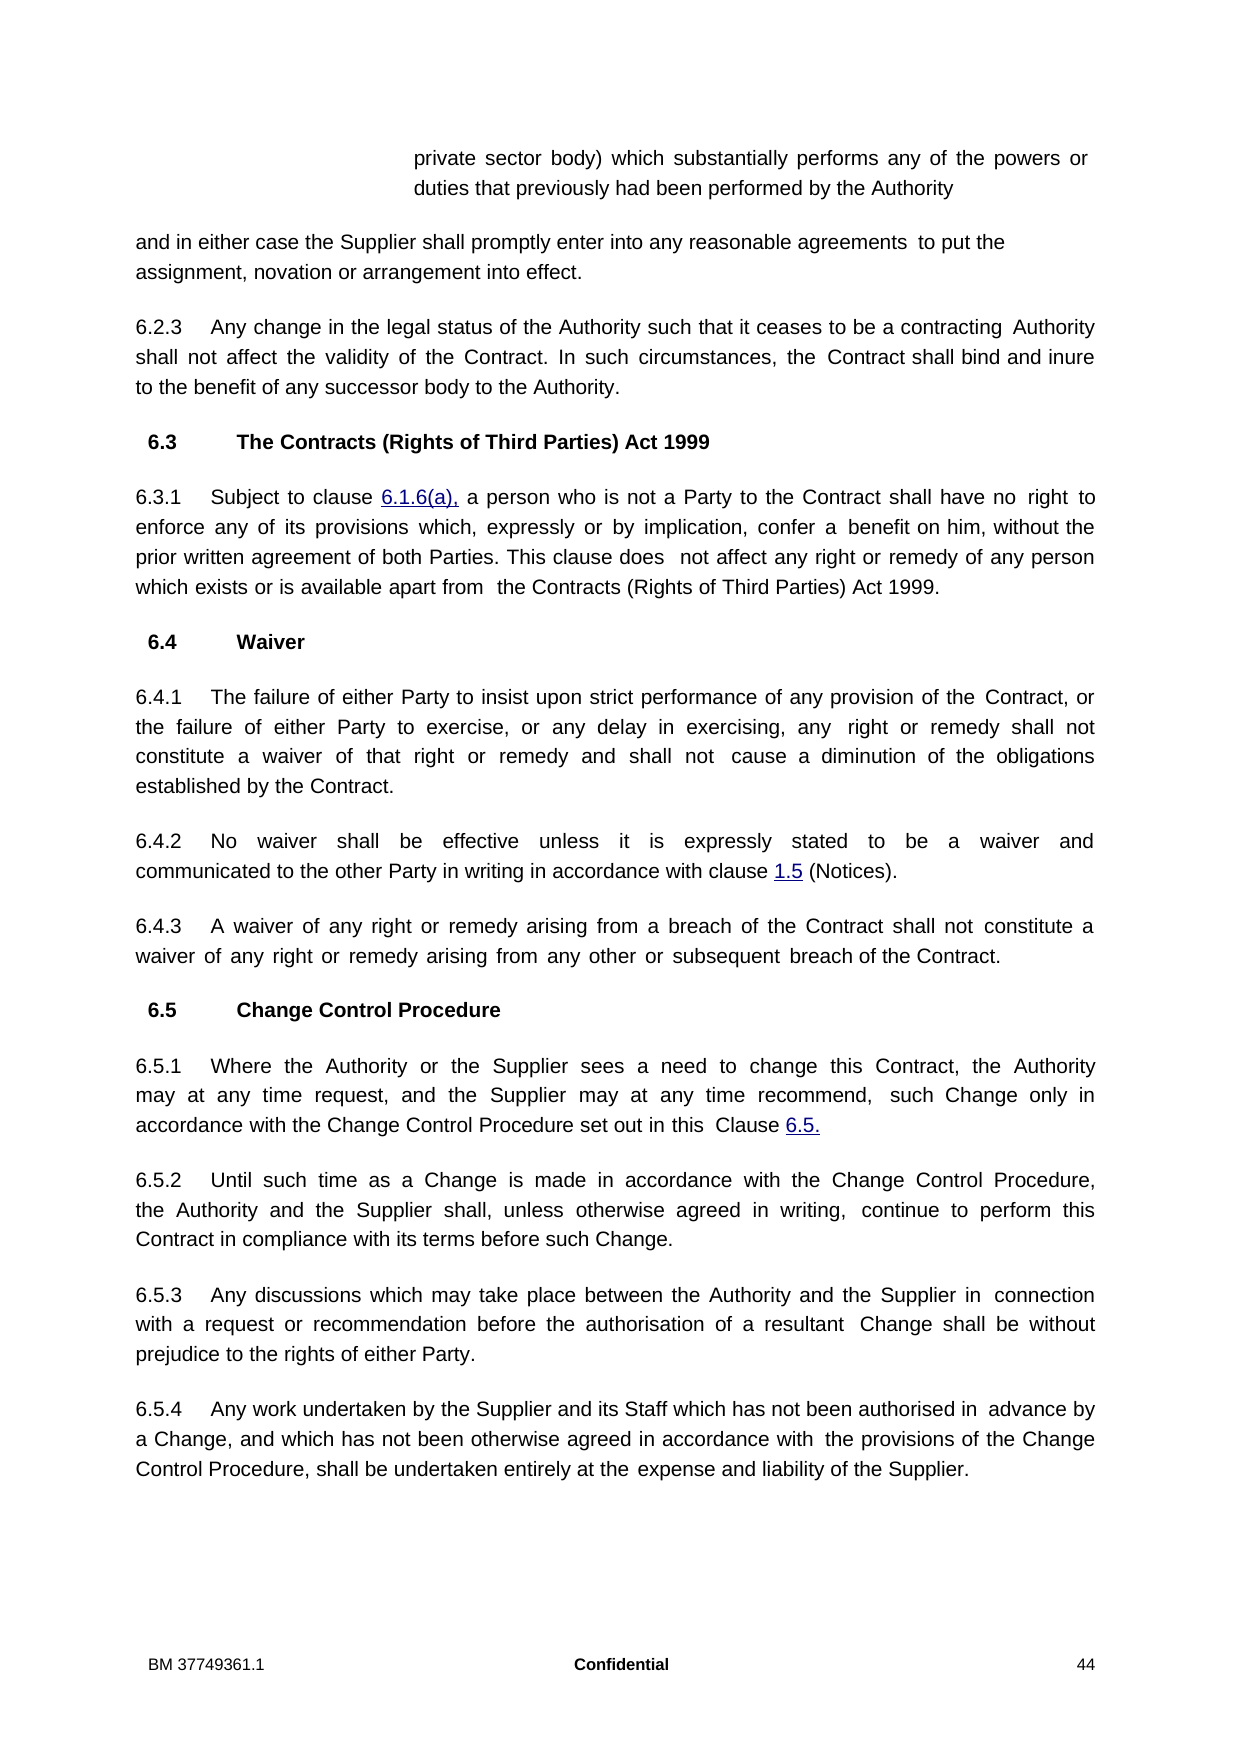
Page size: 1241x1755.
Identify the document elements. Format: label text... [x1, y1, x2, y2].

list Where the Authority or the Supplier sees a need to change this Contract, the Authority may at any time request, and the Supplier may at any time recommend, such Change only in accordance with the Change Control Procedure set out in this Clause 6.5. [135, 1053, 1096, 1137]
subtitle The Contracts (Rights of Third Parties) Act 1999 [148, 429, 1107, 453]
list A waiver of any right or remedy arising from a breach of the Contract shall not constitute a waiver of any right or remedy arising from any other or subsequent breach of the Contract. [135, 913, 1095, 967]
list Subject to clause 6.1.6(a), a person who is not a Party to the Contract shall have no right to enforce any of its provisions which, expressly or by implication, confer a benefit on him, without the prior written agreement of both Parties. This clause does not affect any right or remedy of any person which exists or is available apart from the Contracts (Rights of Third Parties) Act 1999. [135, 485, 1096, 598]
list Any work undertaken by the Supplier and its Staff which has not been authorised in advance by a Change, and which has not been otherwise agreed in accordance with the provisions of the Change Control Procedure, shall be undertaken entirely at the expense and liability of the Supplier. [135, 1397, 1095, 1481]
subtitle Change Control Procedure [148, 998, 1107, 1022]
text private sector body) which substantially performs any of the powers or duties that previously had been performed by the Authority [413, 146, 1094, 199]
list Any discussions which may take place between the Authority and the Supplier in connection with a request or recommendation before the authorisation of a resultant Change shall be without prejudice to the rights of either Party. [135, 1282, 1096, 1366]
list Until such time as a Change is made in accordance with the Change Control Procedure, the Authority and the Supplier shall, unless otherwise agreed in writing, continue to perform this Contract in compliance with its terms before such Change. [135, 1168, 1095, 1251]
list Any change in the legal status of the Authority such that it ceases to be a contracting Authority shall not affect the validity of the Contract. In such circumstances, the Contract shall bind and inure to the benefit of any successor body to the Authority. [135, 315, 1096, 399]
subtitle Waiver [148, 629, 1107, 653]
list The failure of either Party to insist upon strict performance of any provision of the Contract, or the failure of either Party to exercise, or any delay in exercising, any right or remedy shall not constitute a waiver of that right or remedy and shall not cause a diminution of the obligations established by the Contract. [135, 685, 1096, 798]
list No waiver shall be effective unless it is expressly stated to be a waiver and communicated to the other Party in writing in accordance with clause 1.5 (Notices). [135, 829, 1095, 883]
text and in either case the Supplier shall promptly enter into any reasonable agreements to put the assignment, novation or arrangement into effect. [135, 230, 1093, 284]
